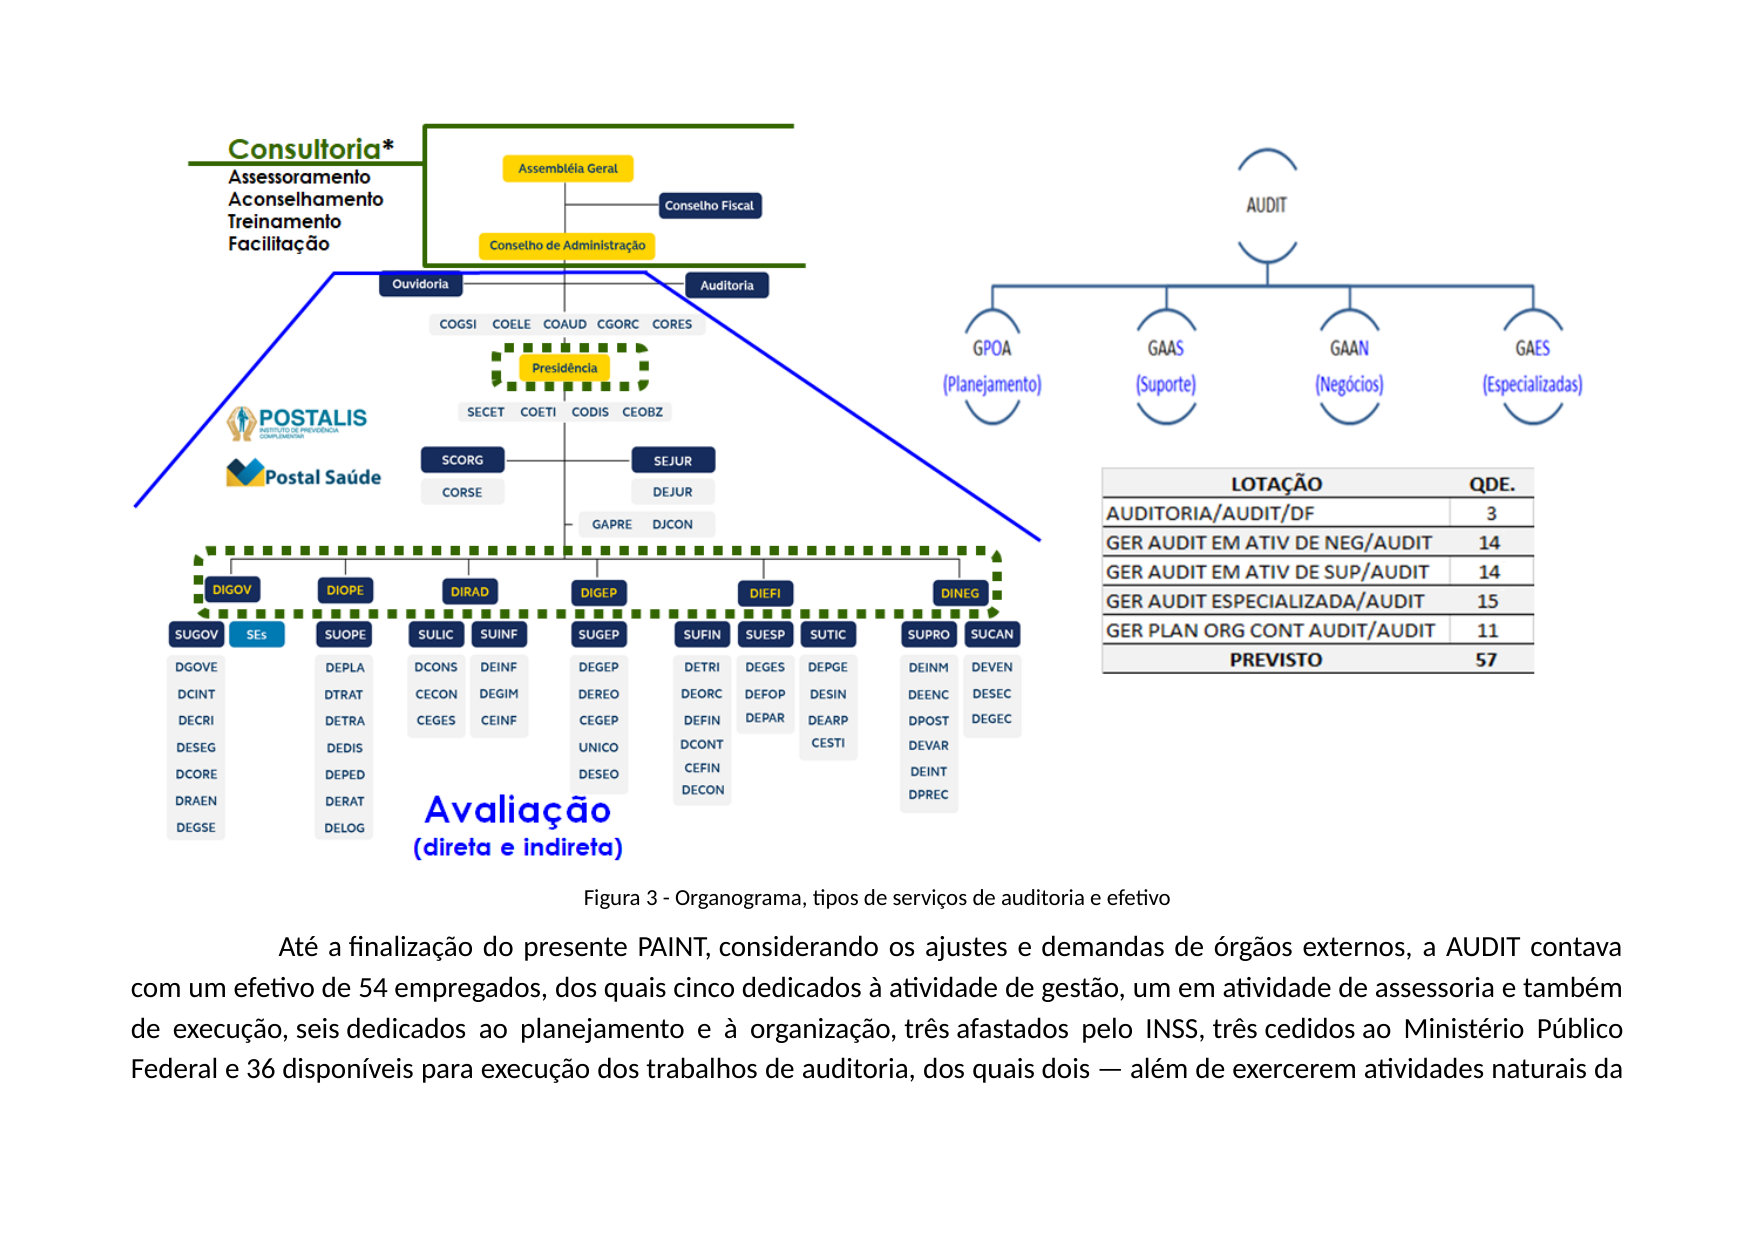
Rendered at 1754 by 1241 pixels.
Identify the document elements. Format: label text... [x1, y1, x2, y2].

picture [127, 118, 1627, 879]
text Até a finalização do presente PAINT, considerando os ajustes e demandas de órgãos externos, a AUDIT contava com um efetivo de 54 empregados, dos quais cinco dedicados à atividade de gestão, um em atividade de assessoria e também de execução, seis dedicados ao planejamento e à organização, três afastados pelo INSS, três cedidos ao Ministério Público Federal e 36 disponíveis para execução dos trabalhos de auditoria, dos quais dois — além de exercerem atividades naturais da [131, 928, 1623, 1086]
text Figura 3 - Organograma, tipos de serviços de auditoria e efetivo [124, 883, 1629, 911]
